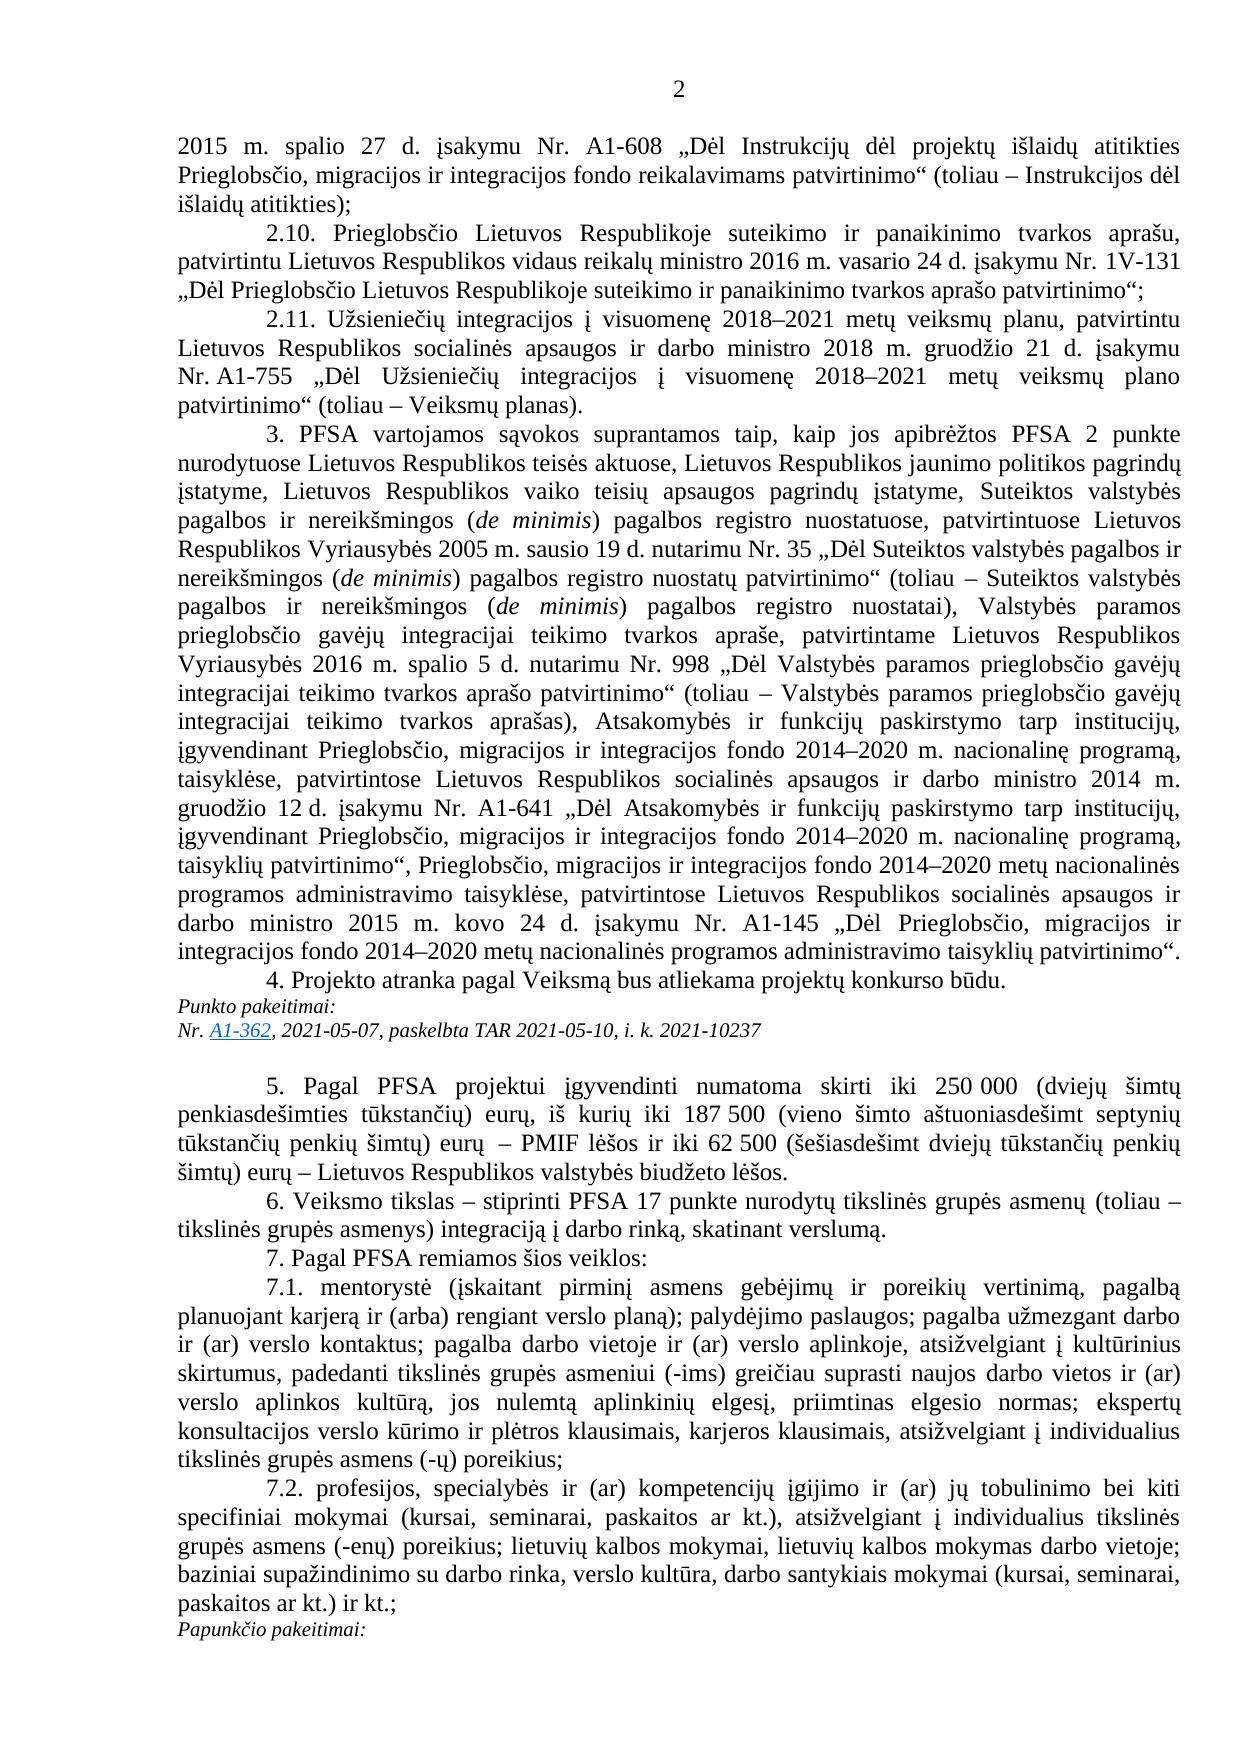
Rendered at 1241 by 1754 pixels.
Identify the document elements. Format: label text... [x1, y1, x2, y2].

text Nr. A1-362, 2021-05-07, paskelbta TAR 2021-05-10, i. k. 2021-10237 [177, 1018, 1181, 1042]
text 5. Pagal PFSA projektui įgyvendinti numatoma skirti iki 250 000 (dviejų šimtų penkiasdešimties tūkstančių) eurų, iš kurių iki 187 500 (vieno šimto aštuoniasdešimt septynių tūkstančių penkių šimtų) eurų – PMIF lėšos ir iki 62 500 (šešiasdešimt dviejų tūkstančių penkių šimtų) eurų – Lietuvos Respublikos valstybės biudžeto lėšos. [177, 1071, 1181, 1186]
text Papunkčio pakeitimai: [177, 1617, 1181, 1641]
text 7.2. profesijos, specialybės ir (ar) kompetencijų įgijimo ir (ar) jų tobulinimo bei kiti specifiniai mokymai (kursai, seminarai, paskaitos ar kt.), atsižvelgiant į individualius tikslinės grupės asmens (-enų) poreikius; lietuvių kalbos mokymai, lietuvių kalbos mokymas darbo vietoje; baziniai supažindinimo su darbo rinka, verslo kultūra, darbo santykiais mokymai (kursai, seminarai, paskaitos ar kt.) ir kt.; [177, 1473, 1181, 1617]
text 2.11. Užsieniečių integracijos į visuomenę 2018–2021 metų veiksmų planu, patvirtintu Lietuvos Respublikos socialinės apsaugos ir darbo ministro 2018 m. gruodžio 21 d. įsakymu Nr. A1-755 „Dėl Užsieniečių integracijos į visuomenę 2018–2021 metų veiksmų plano patvirtinimo“ (toliau – Veiksmų planas). [177, 304, 1181, 419]
text Punkto pakeitimai: [177, 994, 1181, 1018]
text 6. Veiksmo tikslas – stiprinti PFSA 17 punkte nurodytų tikslinės grupės asmenų (toliau – tikslinės grupės asmenys) integraciją į darbo rinką, skatinant verslumą. [177, 1186, 1181, 1243]
text 2015 m. spalio 27 d. įsakymu Nr. A1-608 „Dėl Instrukcijų dėl projektų išlaidų atitikties Prieglobsčio, migracijos ir integracijos fondo reikalavimams patvirtinimo“ (toliau – Instrukcijos dėl išlaidų atitikties); [177, 131, 1181, 218]
text 7.1. mentorystė (įskaitant pirminį asmens gebėjimų ir poreikių vertinimą, pagalbą planuojant karjerą ir (arba) rengiant verslo planą); palydėjimo paslaugos; pagalba užmezgant darbo ir (ar) verslo kontaktus; pagalba darbo vietoje ir (ar) verslo aplinkoje, atsižvelgiant į kultūrinius skirtumus, padedanti tikslinės grupės asmeniui (-ims) greičiau suprasti naujos darbo vietos ir (ar) verslo aplinkos kultūrą, jos nulemtą aplinkinių elgesį, priimtinas elgesio normas; ekspertų konsultacijos verslo kūrimo ir plėtros klausimais, karjeros klausimais, atsižvelgiant į individualius tikslinės grupės asmens (-ų) poreikius; [177, 1272, 1181, 1473]
text 2.10. Prieglobsčio Lietuvos Respublikoje suteikimo ir panaikinimo tvarkos aprašu, patvirtintu Lietuvos Respublikos vidaus reikalų ministro 2016 m. vasario 24 d. įsakymu Nr. 1V-131 „Dėl Prieglobsčio Lietuvos Respublikoje suteikimo ir panaikinimo tvarkos aprašo patvirtinimo“; [177, 218, 1181, 304]
text 4. Projekto atranka pagal Veiksmą bus atliekama projektų konkurso būdu. [177, 965, 1181, 994]
text 7. Pagal PFSA remiamos šios veiklos: [177, 1243, 1181, 1272]
text 3. PFSA vartojamos sąvokos suprantamos taip, kaip jos apibrėžtos PFSA 2 punkte nurodytuose Lietuvos Respublikos teisės aktuose, Lietuvos Respublikos jaunimo politikos pagrindų įstatyme, Lietuvos Respublikos vaiko teisių apsaugos pagrindų įstatyme, Suteiktos valstybės pagalbos ir nereikšmingos (de minimis) pagalbos registro nuostatuose, patvirtintuose Lietuvos Respublikos Vyriausybės 2005 m. sausio 19 d. nutarimu Nr. 35 „Dėl Suteiktos valstybės pagalbos ir nereikšmingos (de minimis) pagalbos registro nuostatų patvirtinimo“ (toliau – Suteiktos valstybės pagalbos ir nereikšmingos (de minimis) pagalbos registro nuostatai), Valstybės paramos prieglobsčio gavėjų integracijai teikimo tvarkos apraše, patvirtintame Lietuvos Respublikos Vyriausybės 2016 m. spalio 5 d. nutarimu Nr. 998 „Dėl Valstybės paramos prieglobsčio gavėjų integracijai teikimo tvarkos aprašo patvirtinimo“ (toliau – Valstybės paramos prieglobsčio gavėjų integracijai teikimo tvarkos aprašas), Atsakomybės ir funkcijų paskirstymo tarp institucijų, įgyvendinant Prieglobsčio, migracijos ir integracijos fondo 2014–2020 m. nacionalinę programą, taisyklėse, patvirtintose Lietuvos Respublikos socialinės apsaugos ir darbo ministro 2014 m. gruodžio 12 d. įsakymu Nr. A1-641 „Dėl Atsakomybės ir funkcijų paskirstymo tarp institucijų, įgyvendinant Prieglobsčio, migracijos ir integracijos fondo 2014–2020 m. nacionalinę programą, taisyklių patvirtinimo“, Prieglobsčio, migracijos ir integracijos fondo 2014–2020 metų nacionalinės programos administravimo taisyklėse, patvirtintose Lietuvos Respublikos socialinės apsaugos ir darbo ministro 2015 m. kovo 24 d. įsakymu Nr. A1-145 „Dėl Prieglobsčio, migracijos ir integracijos fondo 2014–2020 metų nacionalinės programos administravimo taisyklių patvirtinimo“. [177, 419, 1181, 965]
